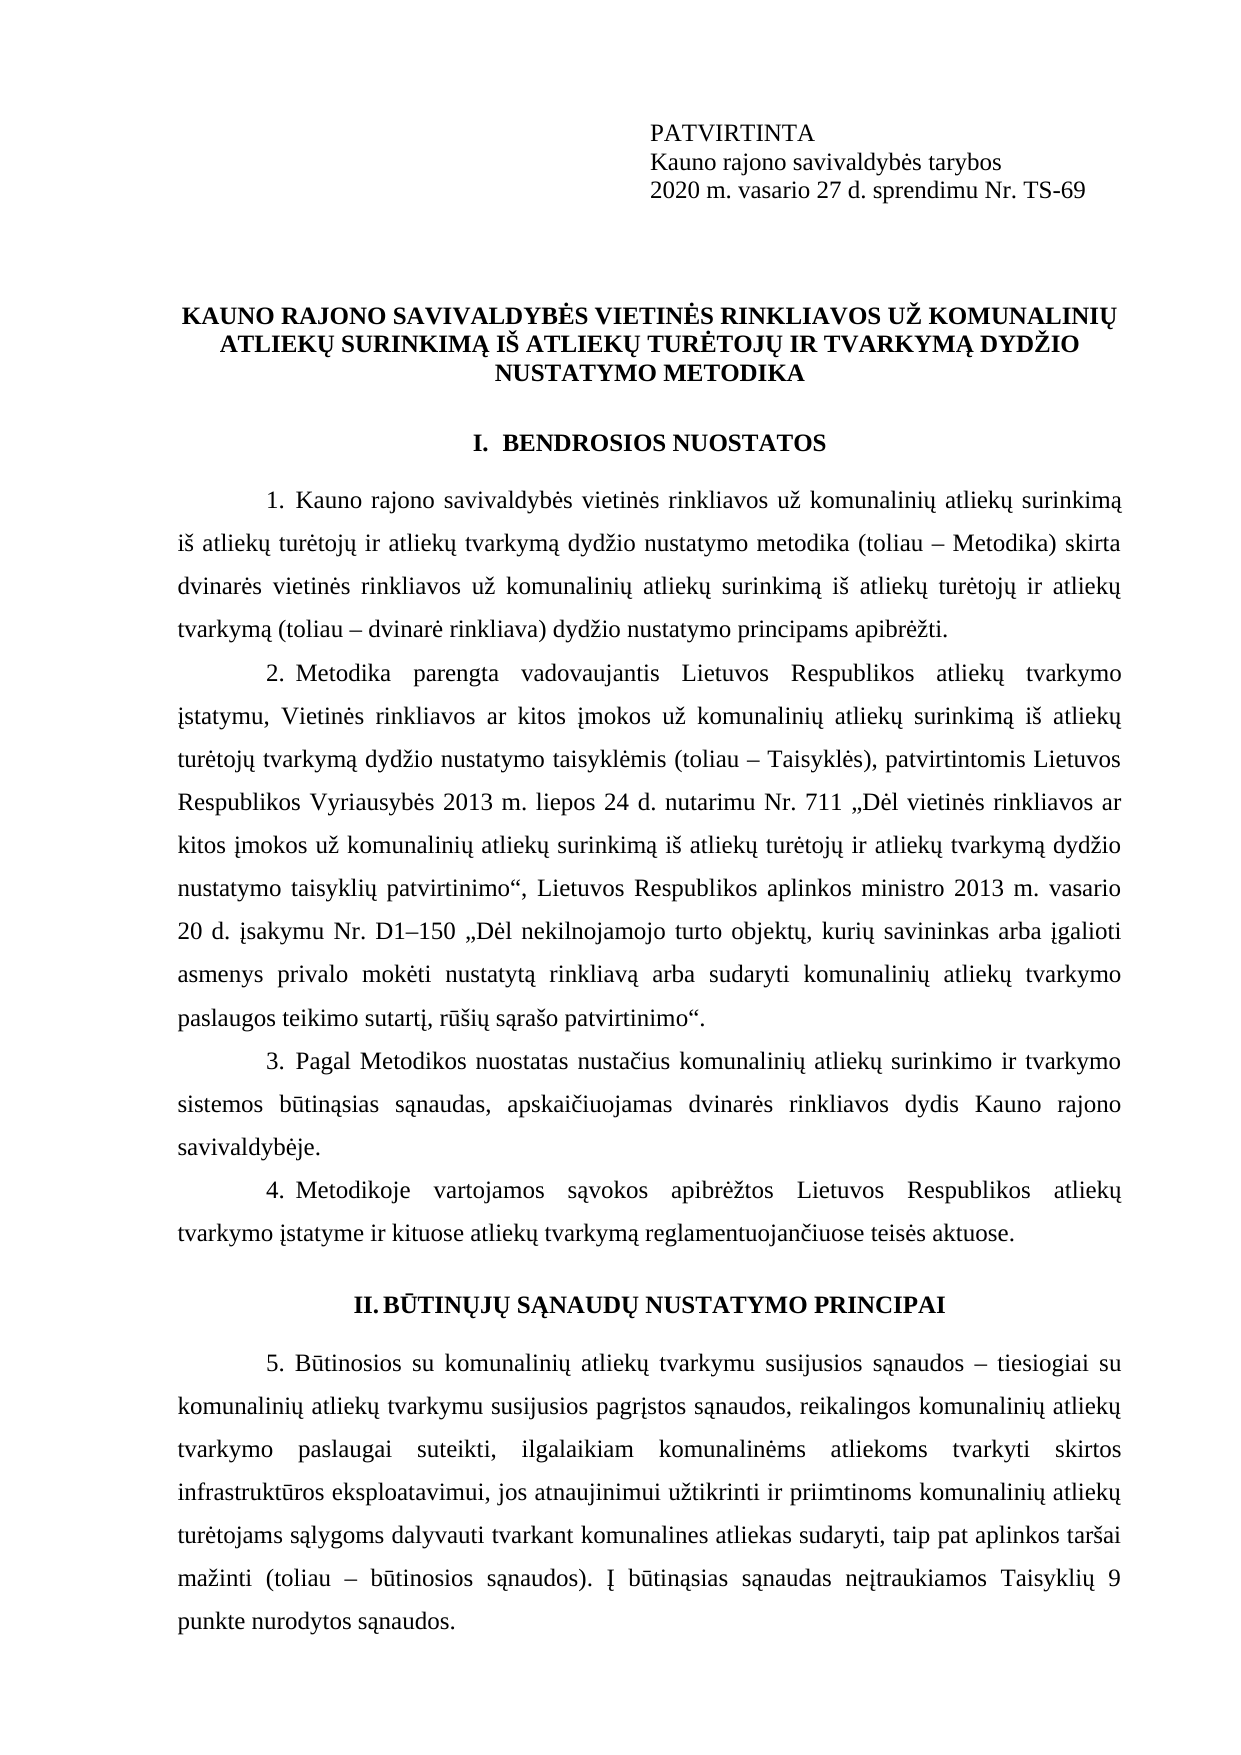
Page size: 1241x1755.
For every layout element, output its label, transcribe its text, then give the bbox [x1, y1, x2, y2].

text I. BENDROSIOS NUOSTATOS [177, 428, 1122, 456]
text 4. Metodikoje vartojamos sąvokos apibrėžtos Lietuvos Respublikos atliekų tvarkymo įstatyme ir kituose atliekų tvarkymą reglamentuojančiuose teisės aktuose. [177, 1175, 1122, 1247]
text Kauno rajono savivaldybės tarybos [177, 147, 1122, 176]
text II. BŪTINŲJŲ SĄNAUDŲ NUSTATYMO PRINCIPAI [177, 1290, 1122, 1319]
text 1. Kauno rajono savivaldybės vietinės rinkliavos už komunalinių atliekų surinkimą iš atliekų turėtojų ir atliekų tvarkymą dydžio nustatymo metodika (toliau – Metodika) skirta dvinarės vietinės rinkliavos už komunalinių atliekų surinkimą iš atliekų turėtojų ir atliekų tvarkymą (toliau – dvinarė rinkliava) dydžio nustatymo principams apibrėžti. [177, 485, 1122, 643]
text 3. Pagal Metodikos nuostatas nustačius komunalinių atliekų surinkimo ir tvarkymo sistemos būtinąsias sąnaudas, apskaičiuojamas dvinarės rinkliavos dydis Kauno rajono savivaldybėje. [177, 1046, 1122, 1161]
subtitle PATVIRTINTA [177, 118, 1122, 147]
text 2. Metodika parengta vadovaujantis Lietuvos Respublikos atliekų tvarkymo įstatymu, Vietinės rinkliavos ar kitos įmokos už komunalinių atliekų surinkimą iš atliekų turėtojų tvarkymą dydžio nustatymo taisyklėmis (toliau – Taisyklės), patvirtintomis Lietuvos Respublikos Vyriausybės 2013 m. liepos 24 d. nutarimu Nr. 711 „Dėl vietinės rinkliavos ar kitos įmokos už komunalinių atliekų surinkimą iš atliekų turėtojų ir atliekų tvarkymą dydžio nustatymo taisyklių patvirtinimo“, Lietuvos Respublikos aplinkos ministro 2013 m. vasario 20 d. įsakymu Nr. D1–150 „Dėl nekilnojamojo turto objektų, kurių savininkas arba įgalioti asmenys privalo mokėti nustatytą rinkliavą arba sudaryti komunalinių atliekų tvarkymo paslaugos teikimo sutartį, rūšių sąrašo patvirtinimo“. [177, 658, 1122, 1031]
text 2020 m. vasario 27 d. sprendimu Nr. TS-69 [177, 176, 1122, 204]
text KAUNO RAJONO SAVIVALDYBĖS VIETINĖS RINKLIAVOS UŽ KOMUNALINIŲ ATLIEKŲ SURINKIMĄ IŠ ATLIEKŲ TURĖTOJŲ IR TVARKYMĄ DYDŽIO NUSTATYMO METODIKA [177, 301, 1122, 387]
text 5. Būtinosios su komunalinių atliekų tvarkymu susijusios sąnaudos – tiesiogiai su komunalinių atliekų tvarkymu susijusios pagrįstos sąnaudos, reikalingos komunalinių atliekų tvarkymo paslaugai suteikti, ilgalaikiam komunalinėms atliekoms tvarkyti skirtos infrastruktūros eksploatavimui, jos atnaujinimui užtikrinti ir priimtinoms komunalinių atliekų turėtojams sąlygoms dalyvauti tvarkant komunalines atliekas sudaryti, taip pat aplinkos taršai mažinti (toliau – būtinosios sąnaudos). Į būtinąsias sąnaudas neįtraukiamos Taisyklių 9 punkte nurodytos sąnaudos. [177, 1348, 1122, 1635]
